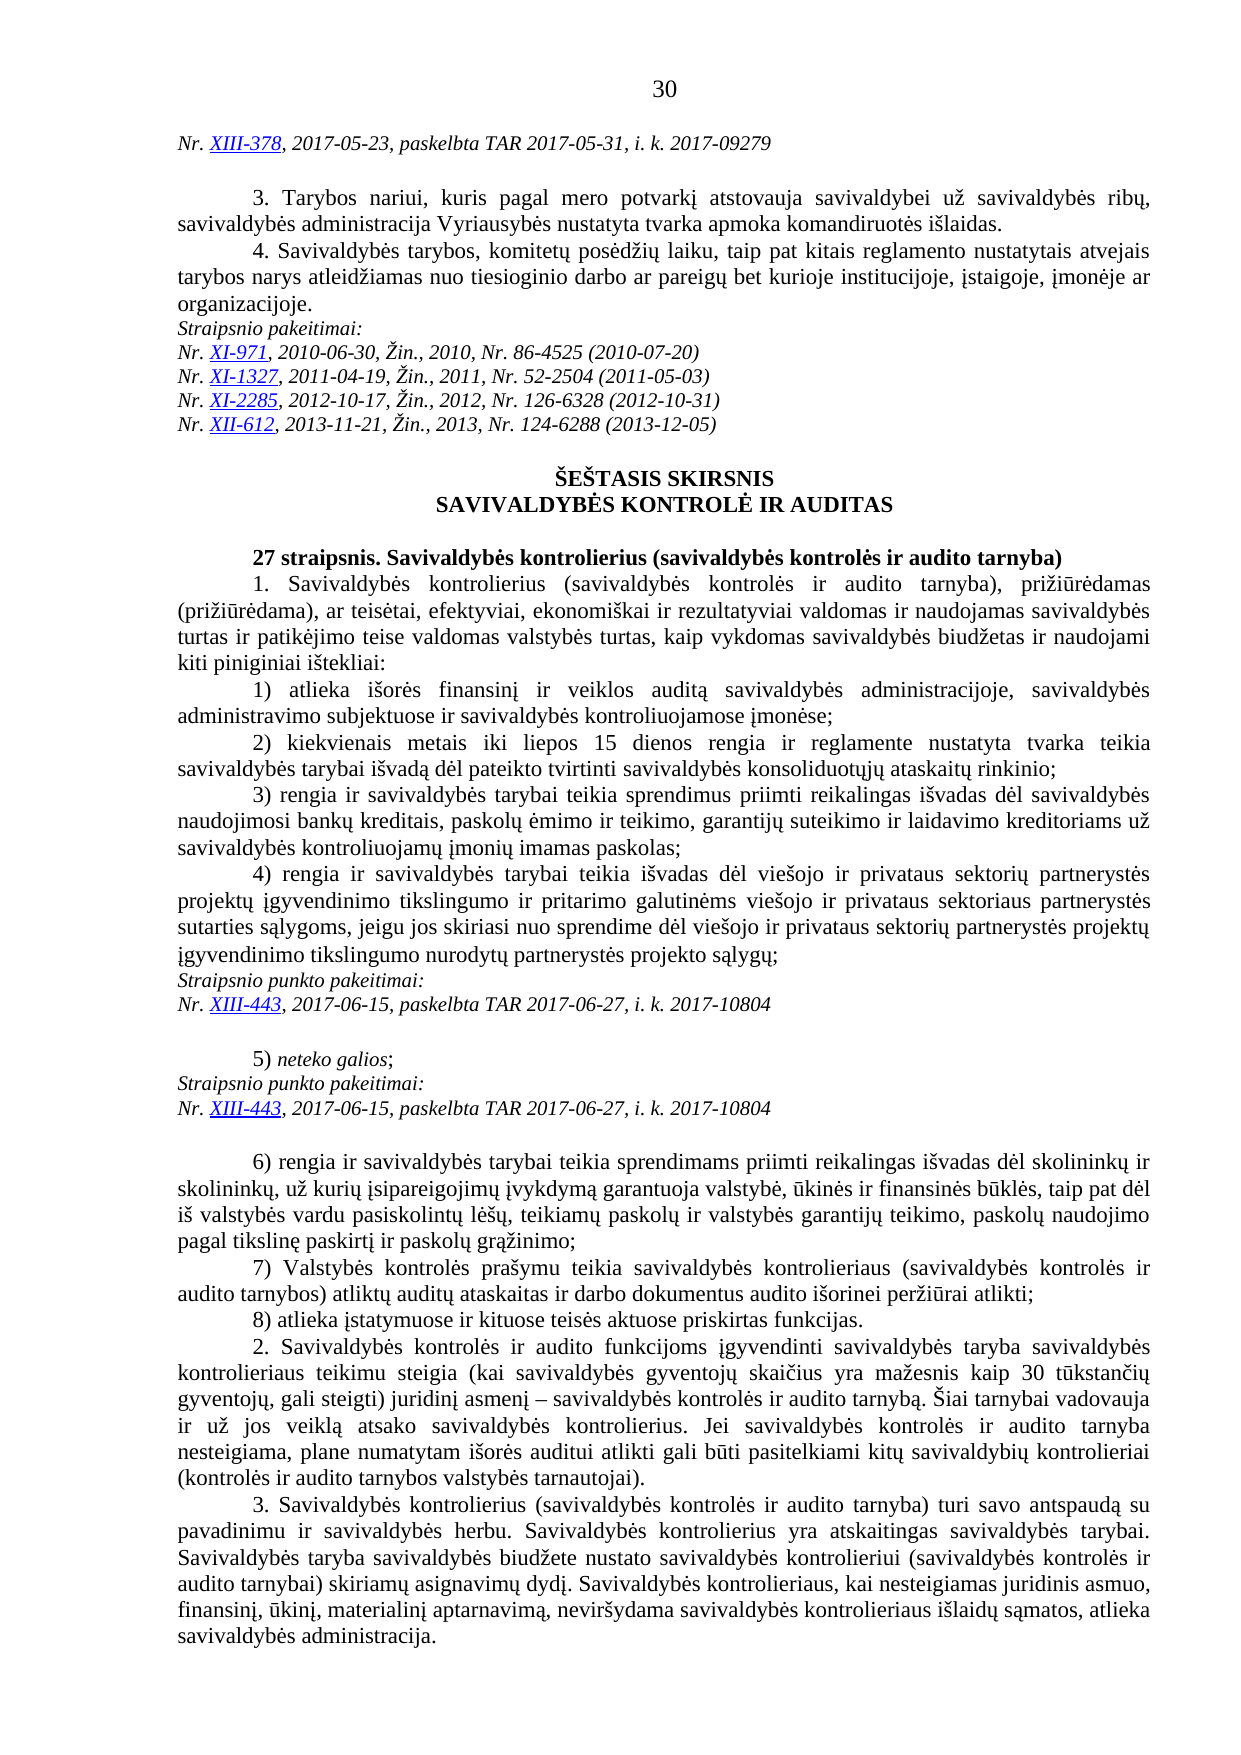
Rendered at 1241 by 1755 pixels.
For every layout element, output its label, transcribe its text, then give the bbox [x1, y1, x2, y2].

text 2. Savivaldybės kontrolės ir audito funkcijoms įgyvendinti savivaldybės taryba savivaldybės kontrolieriaus teikimu steigia (kai savivaldybės gyventojų skaičius yra mažesnis kaip 30 tūkstančių gyventojų, gali steigti) juridinį asmenį – savivaldybės kontrolės ir audito tarnybą. Šiai tarnybai vadovauja ir už jos veiklą atsako savivaldybės kontrolierius. Jei savivaldybės kontrolės ir audito tarnyba nesteigiama, plane numatytam išorės auditui atlikti gali būti pasitelkiami kitų savivaldybių kontrolieriai (kontrolės ir audito tarnybos valstybės tarnautojai). [177, 1333, 1152, 1491]
text ŠEŠTASIS SKIRSNIS [177, 465, 1152, 491]
text Nr. XI-2285, 2012-10-17, Žin., 2012, Nr. 126-6328 (2012-10-31) [177, 388, 1152, 412]
text Straipsnio punkto pakeitimai: [177, 1071, 1152, 1095]
text 2) kiekvienais metais iki liepos 15 dienos rengia ir reglamente nustatyta tvarka teikia savivaldybės tarybai išvadą dėl pateikto tvirtinti savivaldybės konsoliduotųjų ataskaitų rinkinio; [177, 728, 1152, 781]
text SAVIVALDYBĖS KONTROLĖ IR AUDITAS [177, 491, 1152, 518]
text Nr. XIII-378, 2017-05-23, paskelbta TAR 2017-05-31, i. k. 2017-09279 [177, 131, 1152, 155]
text 8) atlieka įstatymuose ir kituose teisės aktuose priskirtas funkcijas. [177, 1306, 1152, 1333]
text Straipsnio pakeitimai: [177, 316, 1152, 340]
text 3) rengia ir savivaldybės tarybai teikia sprendimus priimti reikalingas išvadas dėl savivaldybės naudojimosi bankų kreditais, paskolų ėmimo ir teikimo, garantijų suteikimo ir laidavimo kreditoriams už savivaldybės kontroliuojamų įmonių imamas paskolas; [177, 781, 1152, 860]
text 3. Savivaldybės kontrolierius (savivaldybės kontrolės ir audito tarnyba) turi savo antspaudą su pavadinimu ir savivaldybės herbu. Savivaldybės kontrolierius yra atskaitingas savivaldybės tarybai. Savivaldybės taryba savivaldybės biudžete nustato savivaldybės kontrolieriui (savivaldybės kontrolės ir audito tarnybai) skiriamų asignavimų dydį. Savivaldybės kontrolieriaus, kai nesteigiamas juridinis asmuo, finansinį, ūkinį, materialinį aptarnavimą, neviršydama savivaldybės kontrolieriaus išlaidų sąmatos, atlieka savivaldybės administracija. [177, 1491, 1152, 1649]
text Nr. XII-612, 2013-11-21, Žin., 2013, Nr. 124-6288 (2013-12-05) [177, 412, 1152, 436]
text Nr. XI-1327, 2011-04-19, Žin., 2011, Nr. 52-2504 (2011-05-03) [177, 364, 1152, 388]
text Nr. XIII-443, 2017-06-15, paskelbta TAR 2017-06-27, i. k. 2017-10804 [177, 1095, 1152, 1119]
text Nr. XIII-443, 2017-06-15, paskelbta TAR 2017-06-27, i. k. 2017-10804 [177, 992, 1152, 1016]
text Straipsnio punkto pakeitimai: [177, 968, 1152, 992]
text 4. Savivaldybės tarybos, komitetų posėdžių laiku, taip pat kitais reglamento nustatytais atvejais tarybos narys atleidžiamas nuo tiesioginio darbo ar pareigų bet kurioje institucijoje, įstaigoje, įmonėje ar organizacijoje. [177, 237, 1152, 316]
text 5) neteko galios; [177, 1045, 1152, 1071]
text 7) Valstybės kontrolės prašymu teikia savivaldybės kontrolieriaus (savivaldybės kontrolės ir audito tarnybos) atliktų auditų ataskaitas ir darbo dokumentus audito išorinei peržiūrai atlikti; [177, 1254, 1152, 1306]
text 27 straipsnis. Savivaldybės kontrolierius (savivaldybės kontrolės ir audito tarnyba) [252, 544, 1152, 570]
text 1) atlieka išorės finansinį ir veiklos auditą savivaldybės administracijoje, savivaldybės administravimo subjektuose ir savivaldybės kontroliuojamose įmonėse; [177, 676, 1152, 728]
text 1. Savivaldybės kontrolierius (savivaldybės kontrolės ir audito tarnyba), prižiūrėdamas (prižiūrėdama), ar teisėtai, efektyviai, ekonomiškai ir rezultatyviai valdomas ir naudojamas savivaldybės turtas ir patikėjimo teise valdomas valstybės turtas, kaip vykdomas savivaldybės biudžetas ir naudojami kiti piniginiai ištekliai: [177, 570, 1152, 676]
text 6) rengia ir savivaldybės tarybai teikia sprendimams priimti reikalingas išvadas dėl skolininkų ir skolininkų, už kurių įsipareigojimų įvykdymą garantuoja valstybė, ūkinės ir finansinės būklės, taip pat dėl iš valstybės vardu pasiskolintų lėšų, teikiamų paskolų ir valstybės garantijų teikimo, paskolų naudojimo pagal tikslinę paskirtį ir paskolų grąžinimo; [177, 1148, 1152, 1254]
text 3. Tarybos nariui, kuris pagal mero potvarkį atstovauja savivaldybei už savivaldybės ribų, savivaldybės administracija Vyriausybės nustatyta tvarka apmoka komandiruotės išlaidas. [177, 184, 1152, 237]
text 4) rengia ir savivaldybės tarybai teikia išvadas dėl viešojo ir privataus sektorių partnerystės projektų įgyvendinimo tikslingumo ir pritarimo galutinėms viešojo ir privataus sektoriaus partnerystės sutarties sąlygoms, jeigu jos skiriasi nuo sprendime dėl viešojo ir privataus sektorių partnerystės projektų įgyvendinimo tikslingumo nurodytų partnerystės projekto sąlygų; [177, 860, 1152, 968]
text Nr. XI-971, 2010-06-30, Žin., 2010, Nr. 86-4525 (2010-07-20) [177, 340, 1152, 364]
